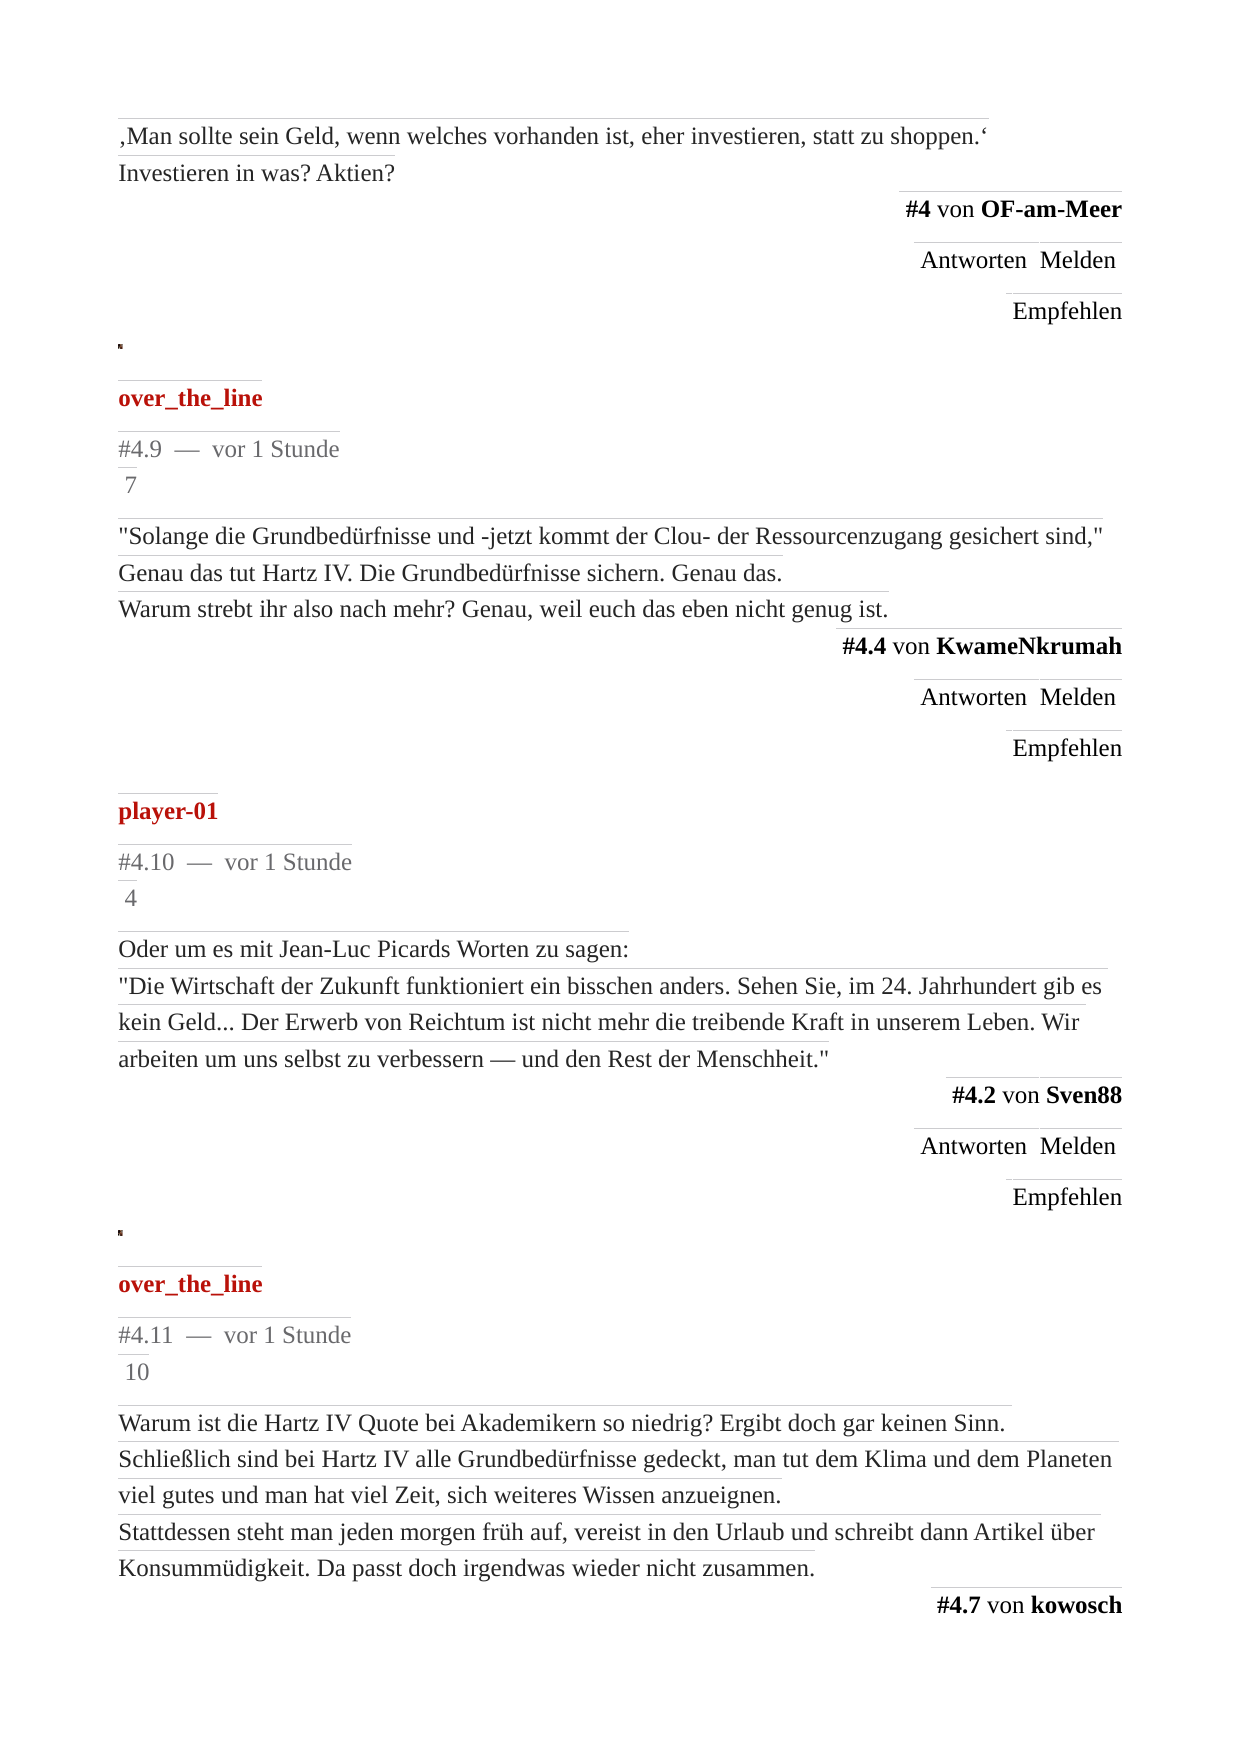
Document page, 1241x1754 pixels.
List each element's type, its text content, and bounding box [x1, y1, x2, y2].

subtitle over_the_line [118, 380, 1122, 412]
text 4 [118, 880, 1122, 912]
text #4 von OF-am-Meer [118, 191, 1122, 223]
text Stattdessen steht man jeden morgen früh auf, vereist in den Urlaub und schreibt dann Artikel über Konsummüdigkeit. Da passt doch irgendwas wieder nicht zusammen. [118, 1514, 1122, 1582]
text #4.10 — vor 1 Stunde [118, 844, 1122, 876]
text Antworten Melden [118, 1128, 1122, 1160]
text #4.7 von kowosch [118, 1587, 1122, 1619]
text Warum ist die Hartz IV Quote bei Akademikern so niedrig? Ergibt doch gar keinen Sinn. Schließlich sind bei Hartz IV alle Grundbedürfnisse gedeckt, man tut dem Klima und dem Planeten viel gutes und man hat viel Zeit, sich weiteres Wissen anzueignen. [118, 1404, 1122, 1509]
text Antworten Melden [118, 679, 1122, 711]
text #4.4 von KwameNkrumah [118, 628, 1122, 659]
text Antworten Melden [118, 242, 1122, 274]
text #4.9 — vor 1 Stunde [118, 431, 1122, 463]
text Empfehlen [118, 293, 1122, 325]
text Genau das tut Hartz IV. Die Grundbedürfnisse sichern. Genau das. [118, 555, 1122, 587]
text "Die Wirtschaft der Zukunft funktioniert ein bisschen anders. Sehen Sie, im 24. Jahrhundert gib es kein Geld... Der Erwerb von Reichtum ist nicht mehr die treibende Kraft in unserem Leben. Wir arbeiten um uns selbst zu verbessern — und den Rest der Menschheit." [118, 968, 1122, 1073]
text Empfehlen [118, 730, 1122, 762]
text "Solange die Grundbedürfnisse und -jetzt kommt der Clou- der Ressourcenzugang gesichert sind," [118, 518, 1122, 550]
text 7 [118, 467, 1122, 499]
text Oder um es mit Jean-Luc Picards Worten zu sagen: [118, 931, 1122, 963]
text #4.2 von Sven88 [118, 1077, 1122, 1109]
text 10 [118, 1353, 1122, 1385]
subtitle player-01 [118, 793, 1122, 825]
subtitle over_the_line [118, 1266, 1122, 1298]
text #4.11 — vor 1 Stunde [118, 1317, 1122, 1349]
text ‚Man sollte sein Geld, wenn welches vorhanden ist, eher investieren, statt zu shoppen.‘ Investieren in was? Aktien? [118, 118, 1122, 186]
text Warum strebt ihr also nach mehr? Genau, weil euch das eben nicht genug ist. [118, 591, 1122, 623]
text Empfehlen [118, 1179, 1122, 1211]
